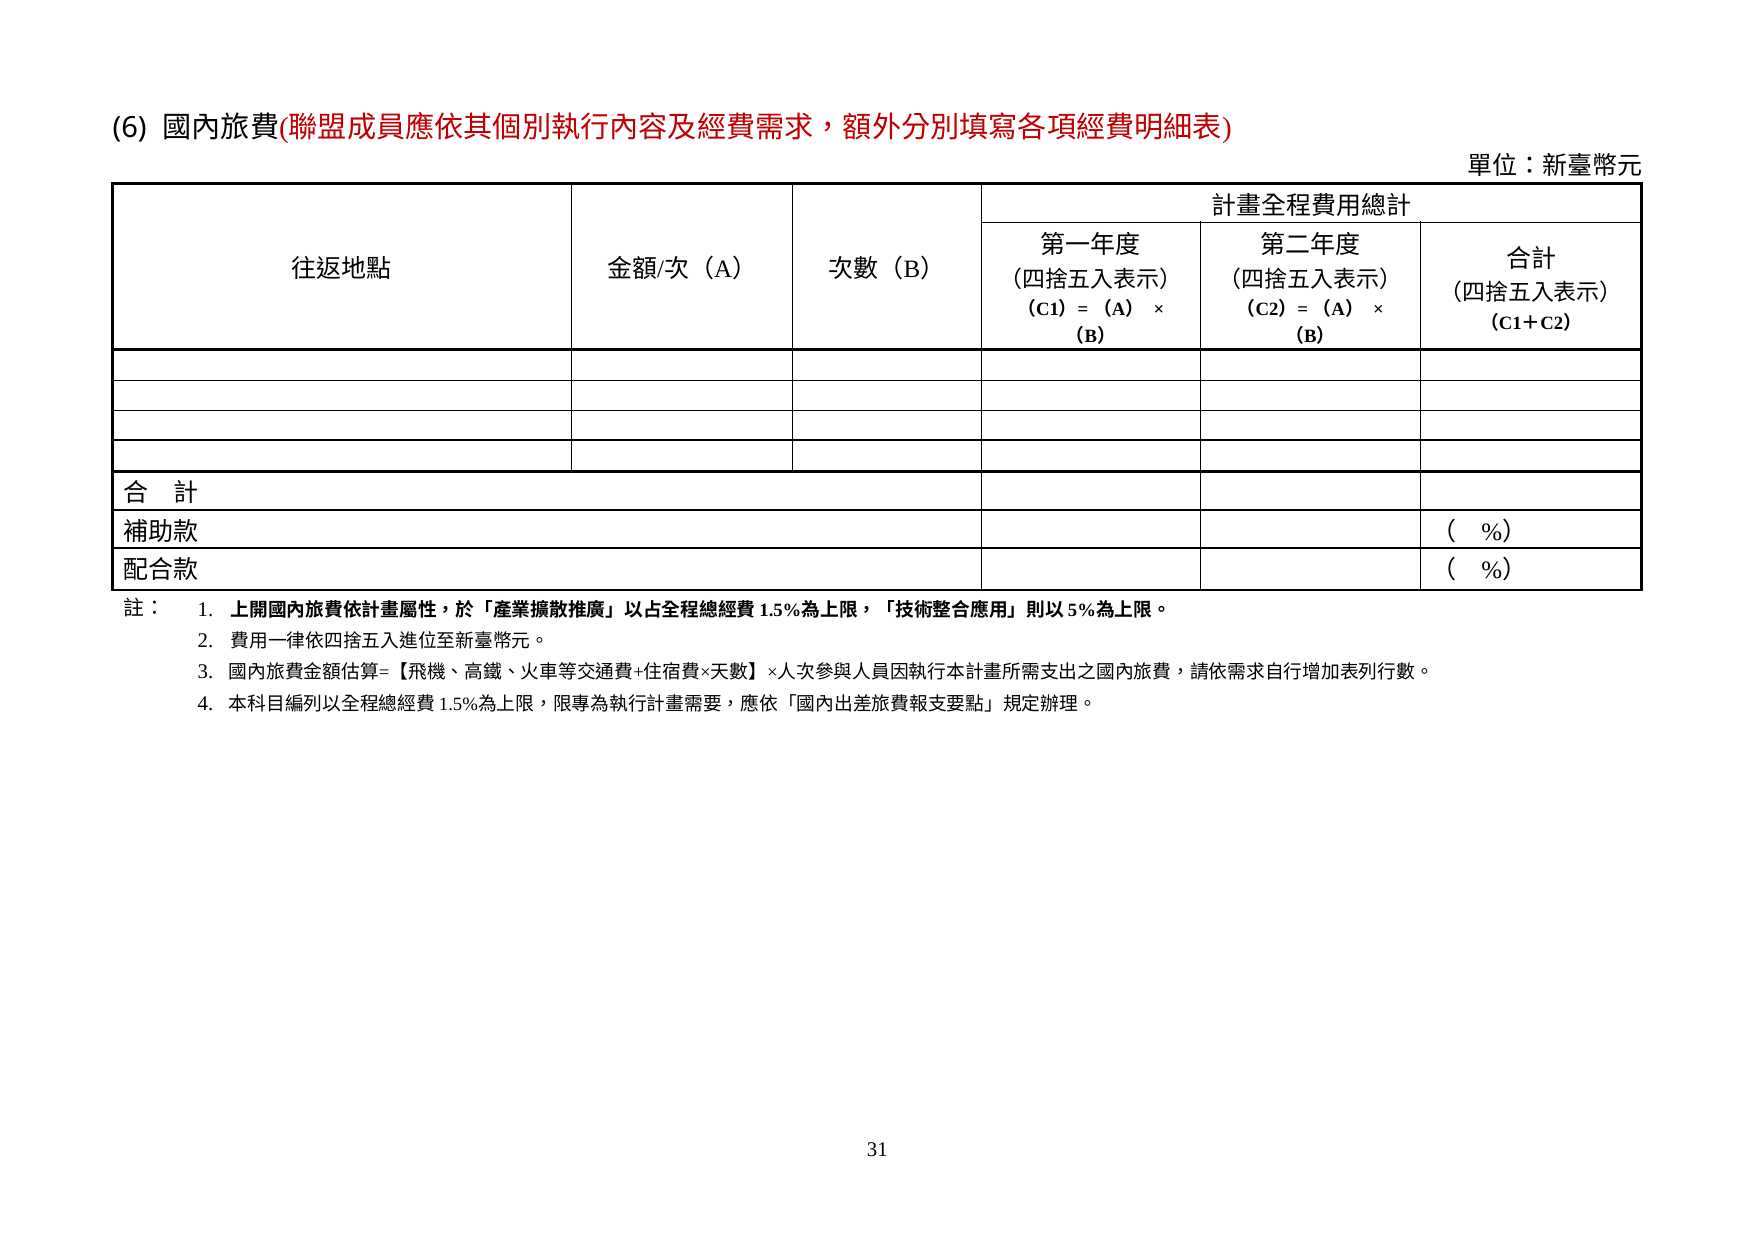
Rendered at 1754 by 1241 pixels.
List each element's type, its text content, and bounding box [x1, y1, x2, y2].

table_cell [1201, 473, 1420, 509]
table_header 次數（B） [793, 185, 981, 348]
table_cell 補助款 [114, 511, 981, 547]
table_cell [1421, 351, 1640, 380]
table_cell [982, 511, 1200, 547]
table_cell [793, 351, 981, 380]
table_cell [1421, 411, 1640, 439]
table_cell [1201, 381, 1420, 409]
table_cell [982, 441, 1200, 469]
table_cell [793, 381, 981, 409]
table_cell [572, 411, 792, 439]
table_cell [572, 351, 792, 380]
table_cell [1421, 441, 1640, 469]
text 單位：新臺幣元 [112, 146, 1642, 182]
table_cell 配合款 [114, 549, 981, 589]
table_cell （ %） [1421, 549, 1640, 589]
table_cell [114, 411, 571, 439]
table_cell [1421, 381, 1640, 409]
table_cell 上開國內旅費依計畫屬性，於「產業擴散推廣」以占全程總經費1.5%為上限，「技術整合應用」則以5%為上限。 費用一律依四捨五入進位至新臺幣元。 國內旅費金額估算=【飛機、高鐵、火車等交通費+住宿費×天數】×人次參與人員因執行本計畫所需支出之國內旅費，請依需求自行增加表列行數。 本科目編列以全程總經費1.5%為上限，限專為執行計畫需要，應依「國內出差旅費報支要點」規定辦理。 [186, 591, 1642, 716]
table_cell 註： [112, 591, 186, 716]
table_cell [793, 411, 981, 439]
table_cell 合計 （四捨五入表示） （C1＋C2） [1421, 223, 1640, 348]
table_cell [1201, 549, 1420, 589]
table_cell [982, 351, 1200, 380]
table_cell [114, 351, 571, 380]
table_cell （ %） [1421, 511, 1640, 547]
table_header 計畫全程費用總計 [982, 185, 1640, 221]
table_cell [572, 441, 792, 469]
table_cell [1201, 411, 1420, 439]
table_cell [1201, 351, 1420, 380]
table_cell 第一年度 （四捨五入表示） （C1）= （A） × （B） [982, 223, 1200, 348]
table_cell [1201, 441, 1420, 469]
table_header 往返地點 [114, 185, 571, 348]
table_cell [982, 381, 1200, 409]
table_cell [1201, 511, 1420, 547]
table_cell 合 計 [114, 473, 981, 509]
table_cell [1421, 473, 1640, 509]
table_cell [572, 381, 792, 409]
table_cell [793, 441, 981, 469]
table_cell 第二年度 （四捨五入表示） （C2）= （A） × （B） [1201, 223, 1420, 348]
table_header 金額/次（A） [572, 185, 792, 348]
table_cell [114, 381, 571, 409]
table_cell [982, 411, 1200, 439]
table_cell [982, 473, 1200, 509]
list 國內旅費(聯盟成員應依其個別執行內容及經費需求，額外分別填寫各項經費明細表) [112, 103, 1642, 146]
table_cell [982, 549, 1200, 589]
table_cell [114, 441, 571, 469]
